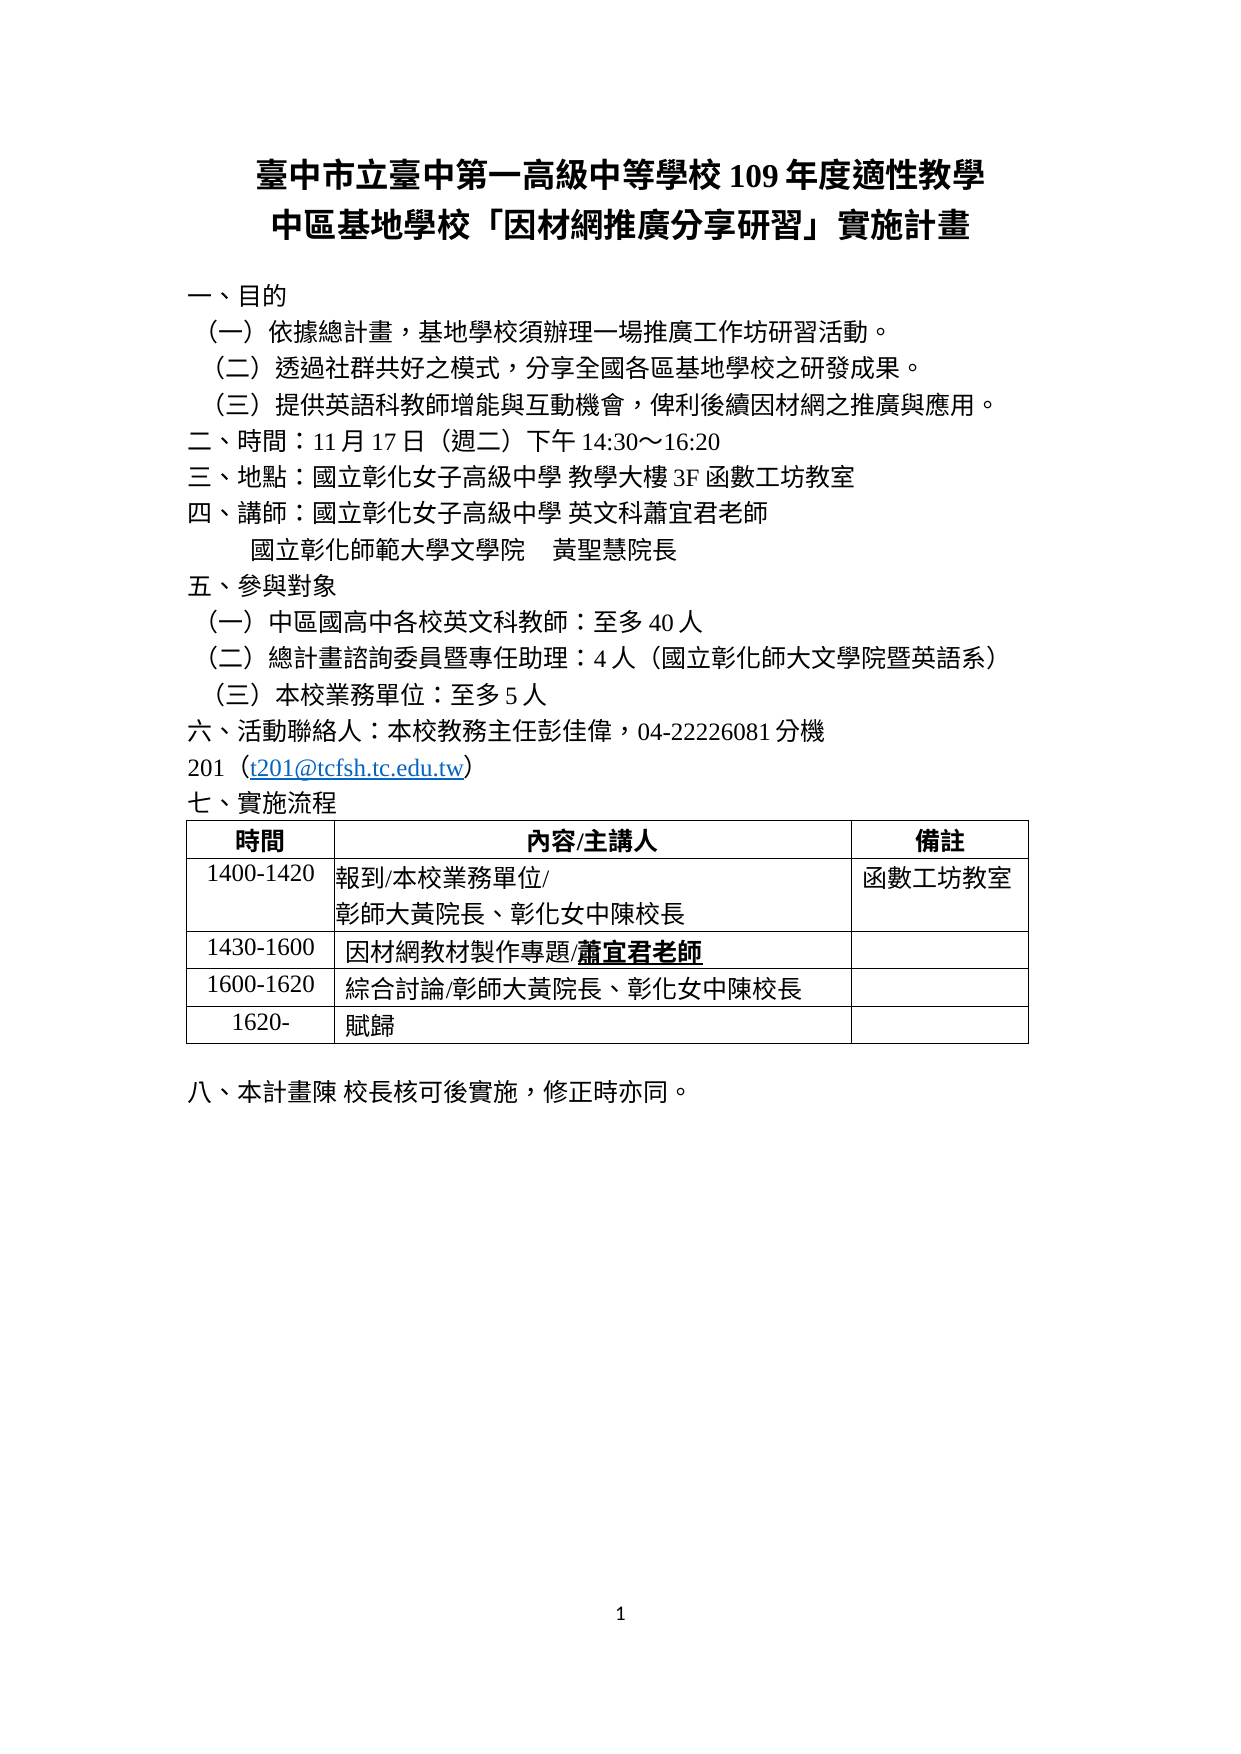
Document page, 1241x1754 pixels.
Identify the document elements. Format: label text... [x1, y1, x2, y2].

table_cell 1620- [187, 1007, 334, 1043]
table_cell 1430-1600 [187, 932, 334, 968]
table_cell 賦歸 [335, 1007, 851, 1043]
text 六、活動聯絡人：本校教務主任彭佳偉，04-22226081分機201（t201@tcfsh.tc.edu.tw） [187, 711, 1053, 784]
table_cell 因材網教材製作專題/蕭宜君老師 [335, 932, 851, 968]
table_header 內容/主講人 [335, 821, 851, 857]
text （三）本校業務單位：至多5人 [187, 675, 1053, 711]
text 國立彰化師範大學文學院 黃聖慧院長 [187, 530, 1053, 566]
text 臺中市立臺中第一高級中等學校109年度適性教學 [187, 148, 1053, 198]
text （一）中區國高中各校英文科教師：至多40人 [187, 603, 1053, 639]
text （二）總計畫諮詢委員暨專任助理：4人（國立彰化師大文學院暨英語系） [187, 639, 1053, 675]
table_cell 報到/本校業務單位/ 彰師大黃院長、彰化女中陳校長 [335, 859, 851, 931]
text 一、目的 [187, 276, 1053, 313]
table_header 備註 [852, 821, 1028, 857]
text 中區基地學校「因材網推廣分享研習」實施計畫 [187, 198, 1053, 248]
table_cell [852, 1007, 1028, 1043]
text 三、地點：國立彰化女子高級中學 教學大樓3F 函數工坊教室 [187, 458, 1053, 494]
text 二、時間：11月17日（週二）下午14:30～16:20 [187, 421, 1053, 458]
text （三）提供英語科教師增能與互動機會，俾利後續因材網之推廣與應用。 [187, 385, 1053, 421]
table_header 時間 [187, 821, 334, 857]
table_cell 綜合討論/彰師大黃院長、彰化女中陳校長 [335, 969, 851, 1006]
table_cell [852, 969, 1028, 1006]
table_cell 函數工坊教室 [852, 859, 1028, 931]
text 七、實施流程 [187, 784, 1053, 820]
table_cell 1400-1420 [187, 859, 334, 931]
text 五、參與對象 [187, 566, 1053, 603]
text 八、本計畫陳 校長核可後實施，修正時亦同。 [187, 1073, 1053, 1109]
table_cell [852, 932, 1028, 968]
text 四、講師：國立彰化女子高級中學 英文科蕭宜君老師 [187, 494, 1053, 530]
text （二）透過社群共好之模式，分享全國各區基地學校之研發成果。 [187, 349, 1053, 385]
table_cell 1600-1620 [187, 969, 334, 1006]
text （一）依據總計畫，基地學校須辦理一場推廣工作坊研習活動。 [187, 313, 1053, 349]
